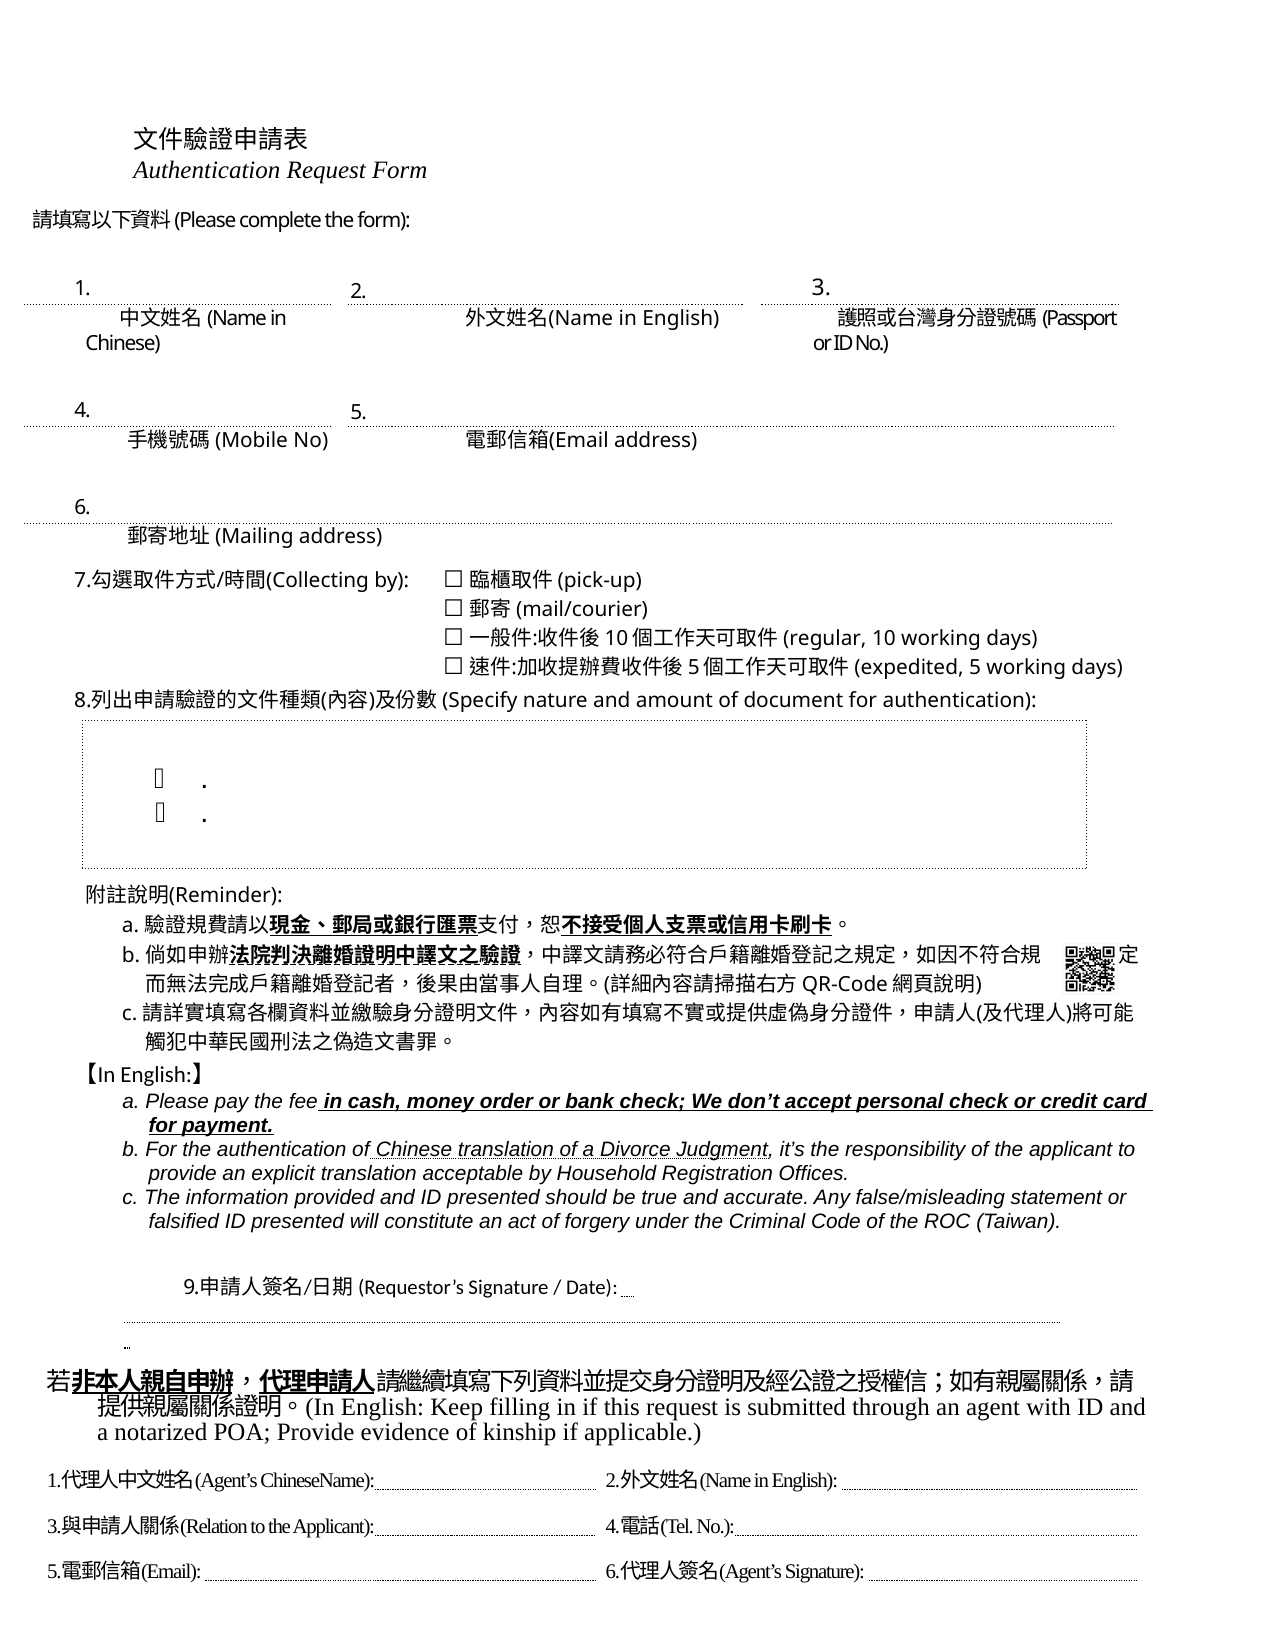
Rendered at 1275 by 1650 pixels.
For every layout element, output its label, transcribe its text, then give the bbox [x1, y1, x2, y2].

text a. Please pay the fee in cash, money order or bank check; We don’t accept personal check or credit card for payment. [122, 1089, 1167, 1137]
table_cell 外文姓名(Name in English) [362, 304, 761, 355]
table_cell 5. [348, 355, 1113, 426]
table_header [331, 233, 348, 304]
table_cell 電郵信箱(Email address) [348, 426, 1113, 452]
text 8.列出申請驗證的文件種類(內容)及份數 (Specify nature and amount of document for authentication): [74, 688, 1181, 713]
table_cell [1114, 523, 1118, 549]
table_header 3. [761, 233, 1113, 304]
text 附註說明(Reminder): [85, 876, 1181, 909]
text c. The information provided and ID presented should be true and accurate. Any false/misleading statement or falsified ID presented will constitute an act of forgery under the Criminal Code of the ROC (Taiwan). [122, 1184, 1181, 1232]
table_cell 6. [24, 452, 1113, 523]
text 5.電郵信箱(Email): 6.代理人簽名(Agent’s Signature): [47, 1554, 1181, 1584]
text ☐ 一般件:收件後10個工作天可取件 (regular, 10 working days) [74, 622, 1181, 651]
table_header . . [82, 720, 1086, 868]
text 請填寫以下資料 (Please complete the form): [32, 203, 1181, 233]
text 若非本人親自申辦，代理申請人請繼續填寫下列資料並提交身分證明及經公證之授權信；如有親屬關係，請提供親屬關係證明。(In English: Keep filling in if this request is submitted through an agent with ID and a notarized POA; Provide evidence of kinship if applicable.) [47, 1370, 1148, 1445]
text 3.與申請人關係(Relation to the Applicant): 4.電話(Tel. No.): [47, 1509, 1181, 1539]
text 7.勾選取件方式/時間(Collecting by): ☐ 臨櫃取件 (pick-up) [74, 568, 1181, 593]
text ☐ 郵寄 (mail/courier) [86, 593, 1181, 622]
table_cell [1114, 452, 1118, 523]
table_cell 護照或台灣身分證號碼 (Passport or ID No.) [761, 304, 1118, 355]
text Authentication Request Form [133, 156, 1016, 184]
text b. For the authentication of Chinese translation of a Divorce Judgment, it’s the responsibility of the applicant to provide an explicit translation acceptable by Household Registration Offices. [122, 1137, 1163, 1184]
table_cell [1114, 426, 1118, 452]
table_header 2. [348, 233, 744, 304]
table_cell 4. [24, 355, 331, 426]
text a. 驗證規費請以現金、郵局或銀行匯票支付，恕不接受個人支票或信用卡刷卡。 [122, 909, 1190, 939]
table_header [1114, 233, 1118, 304]
text 9.申請人簽名/日期 (Requestor’s Signature / Date): [124, 1270, 1059, 1351]
text ☐ 速件:加收提辦費收件後5個工作天可取件 (expedited, 5 working days) [74, 651, 1181, 680]
table_cell 中文姓名 (Name in Chinese) [24, 304, 331, 355]
table_cell 手機號碼 (Mobile No) [24, 426, 348, 452]
text 1.代理人中文姓名(Agent’s ChineseName): 2.外文姓名(Name in English): [47, 1464, 1178, 1494]
table_cell 郵寄地址 (Mailing address) [24, 523, 1113, 549]
table_cell [331, 355, 348, 426]
table_cell [1114, 355, 1118, 426]
table_cell [331, 304, 362, 355]
text c. 請詳實填寫各欄資料並繳驗身分證明文件，內容如有填寫不實或提供虛偽身分證件，申請人(及代理人)將可能觸犯中華民國刑法之偽造文書罪。 [122, 997, 1148, 1055]
text b. 倘如申辦法院判決離婚證明中譯文之驗證，中譯文請務必符合戶籍離婚登記之規定，如因不符合規定而無法完成戶籍離婚登記者，後果由當事人自理。(詳細內容請掃描右方QR-Code網頁說明) [122, 939, 1149, 997]
text 【In English:】 [74, 1055, 1181, 1089]
table_header 1. [24, 233, 331, 304]
table_header [744, 233, 761, 304]
text 文件驗證申請表 [133, 119, 972, 156]
